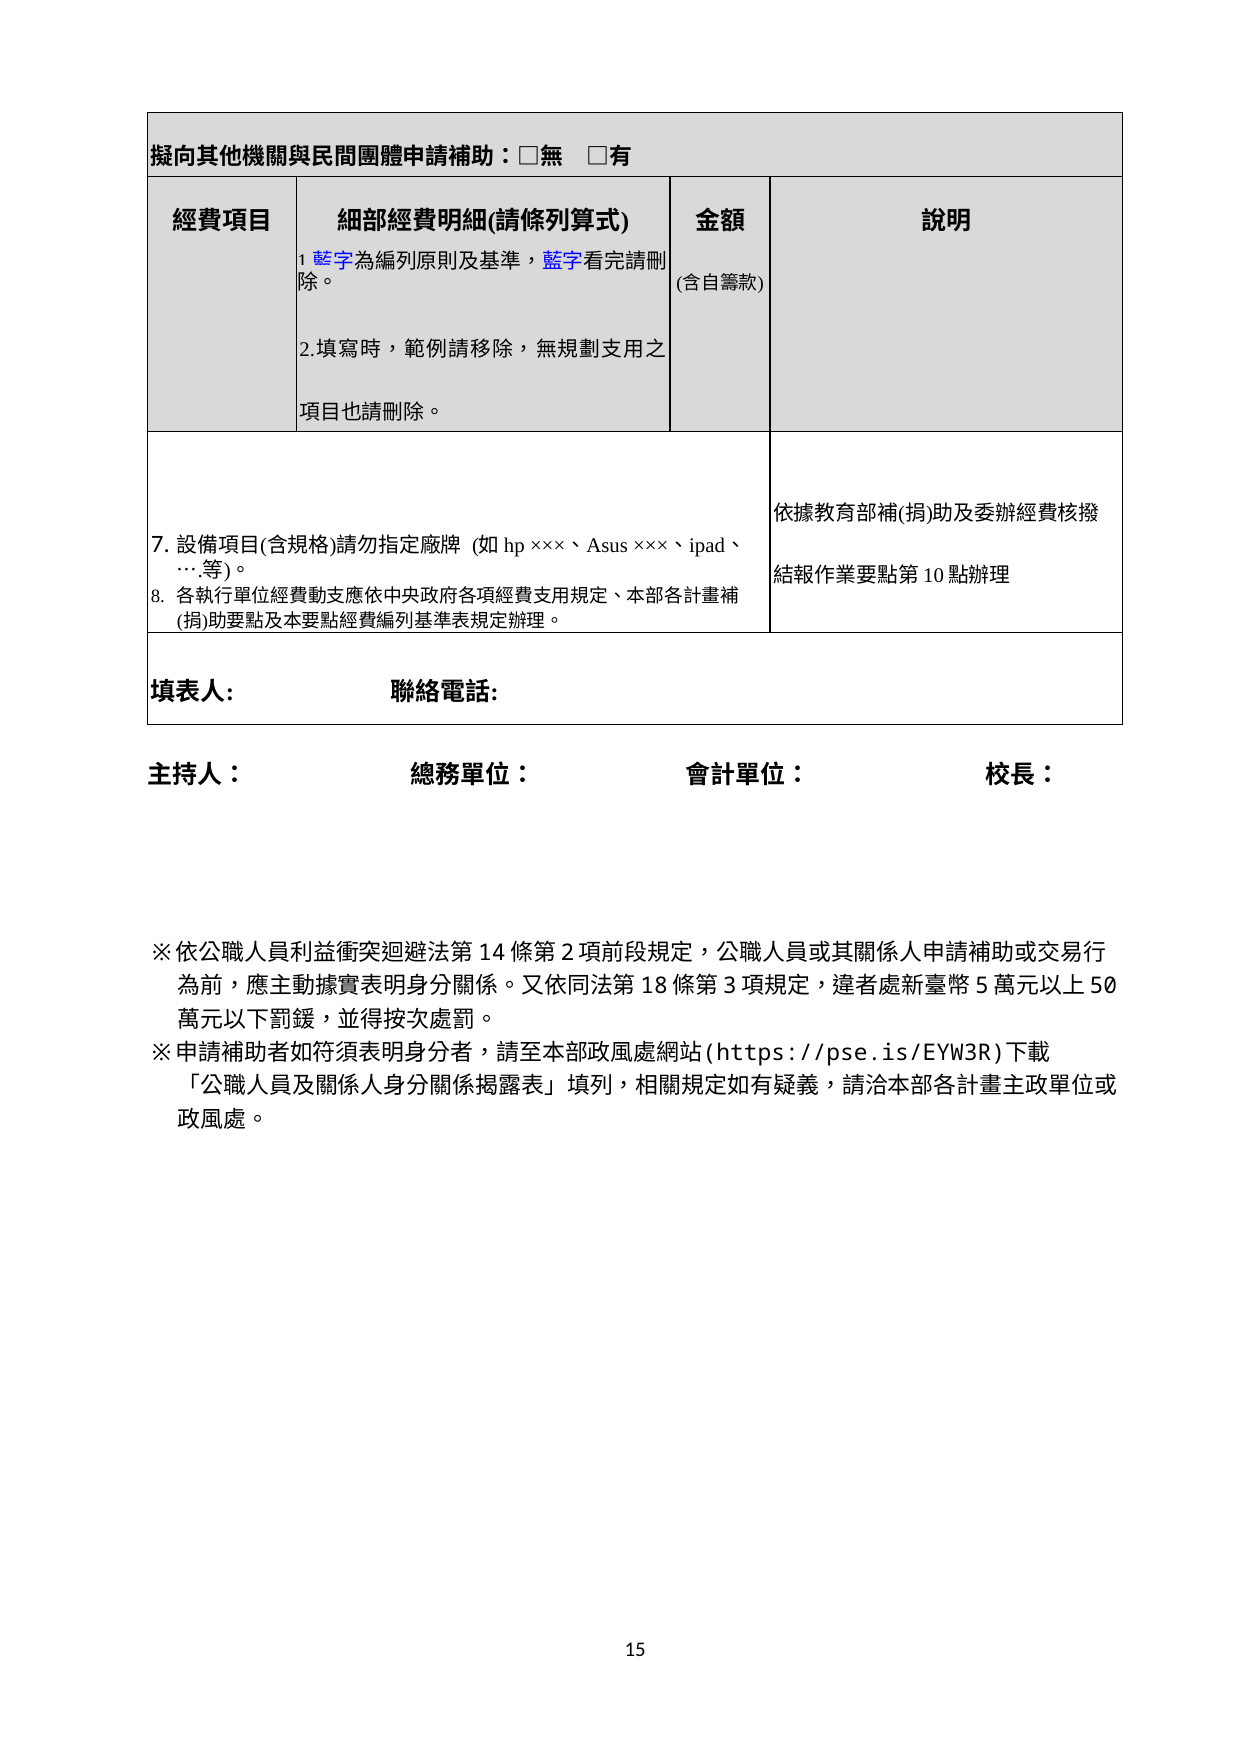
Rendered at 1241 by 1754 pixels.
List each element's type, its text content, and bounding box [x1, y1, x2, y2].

table_cell 依據教育部補(捐)助及委辦經費核撥結報作業要點第10點辦理 [771, 432, 1122, 632]
text 主持人： 總務單位： 會計單位： 校長： [147, 754, 1122, 790]
table_cell 填表人: 聯絡電話: [148, 633, 1122, 724]
text ※依公職人員利益衝突迴避法第14條第2項前段規定，公職人員或其關係人申請補助或交易行為前，應主動據實表明身分關係。又依同法第18條第3項規定，違者處新臺幣5萬元以上50萬元以下罰鍰，並得按次處罰。 [148, 934, 1122, 1034]
table_header 擬向其他機關與民間團體申請補助：□無 □有 [148, 113, 1122, 176]
table_cell 金額 (含自籌款) [671, 177, 769, 431]
table_cell 依行政院99年3月4日院授主忠字第0990001184號函頒對民間團體捐助之規定，為避免民間團體以同一事由或活動向多機關申請捐助，造成重複情形，各機關訂定捐助規範時，應明定以同一事由或活動向多機關提出申請捐助，應列明全部經費內容，及擬向各機關申請補助經費項目及金額。 本計畫執行內容如經查證重複接受補助者，應繳回該項補助經費。 相關經費編列及支用，請依「教育部補(捐)助及委辦經費核撥結報作業要點」（請至教育部網站 http://www.edu.tw/ 下載）相關規定辦理。 內部場地使用費及行政管理費一律不予補助。 各經費項目，除依相關規定無法區分者外，以人事費、業務費及設備三項為編列原則。 各項設備採購依照教育部經費支用標準，設備費項目須為單價1萬元以上，且使用年限在2年以上之軟硬體設備。 設備項目(含規格)請勿指定廠牌 (如hp ×××、Asus ×××、ipad、….等)。 各執行單位經費動支應依中央政府各項經費支用規定、本部各計畫補(捐)助要點及本要點經費編列基準表規定辦理。 請補(捐)助經費，其計畫執行涉及須依「政府機關政策文宣規劃執行注意事項」、預算法第62條之1及其執行原則等相關規定辦理者，應明確標示其為「廣告」，且揭示贊助機關（教育部）名稱，並不得以置入性行銷方式進行。 [148, 432, 769, 632]
table_cell 經費項目 [148, 177, 296, 431]
text ※申請補助者如符須表明身分者，請至本部政風處網站(https://pse.is/EYW3R)下載 [148, 1034, 1122, 1067]
text 「公職人員及關係人身分關係揭露表」填列，相關規定如有疑義，請洽本部各計畫主政單位或政風處。 [177, 1067, 1122, 1134]
table_cell 說明 [771, 177, 1122, 431]
table_cell 細部經費明細(請條列算式) 1.藍字為編列原則及基準，藍字看完請刪除。 2.填寫時，範例請移除，無規劃支用之項目也請刪除。 [297, 177, 669, 431]
